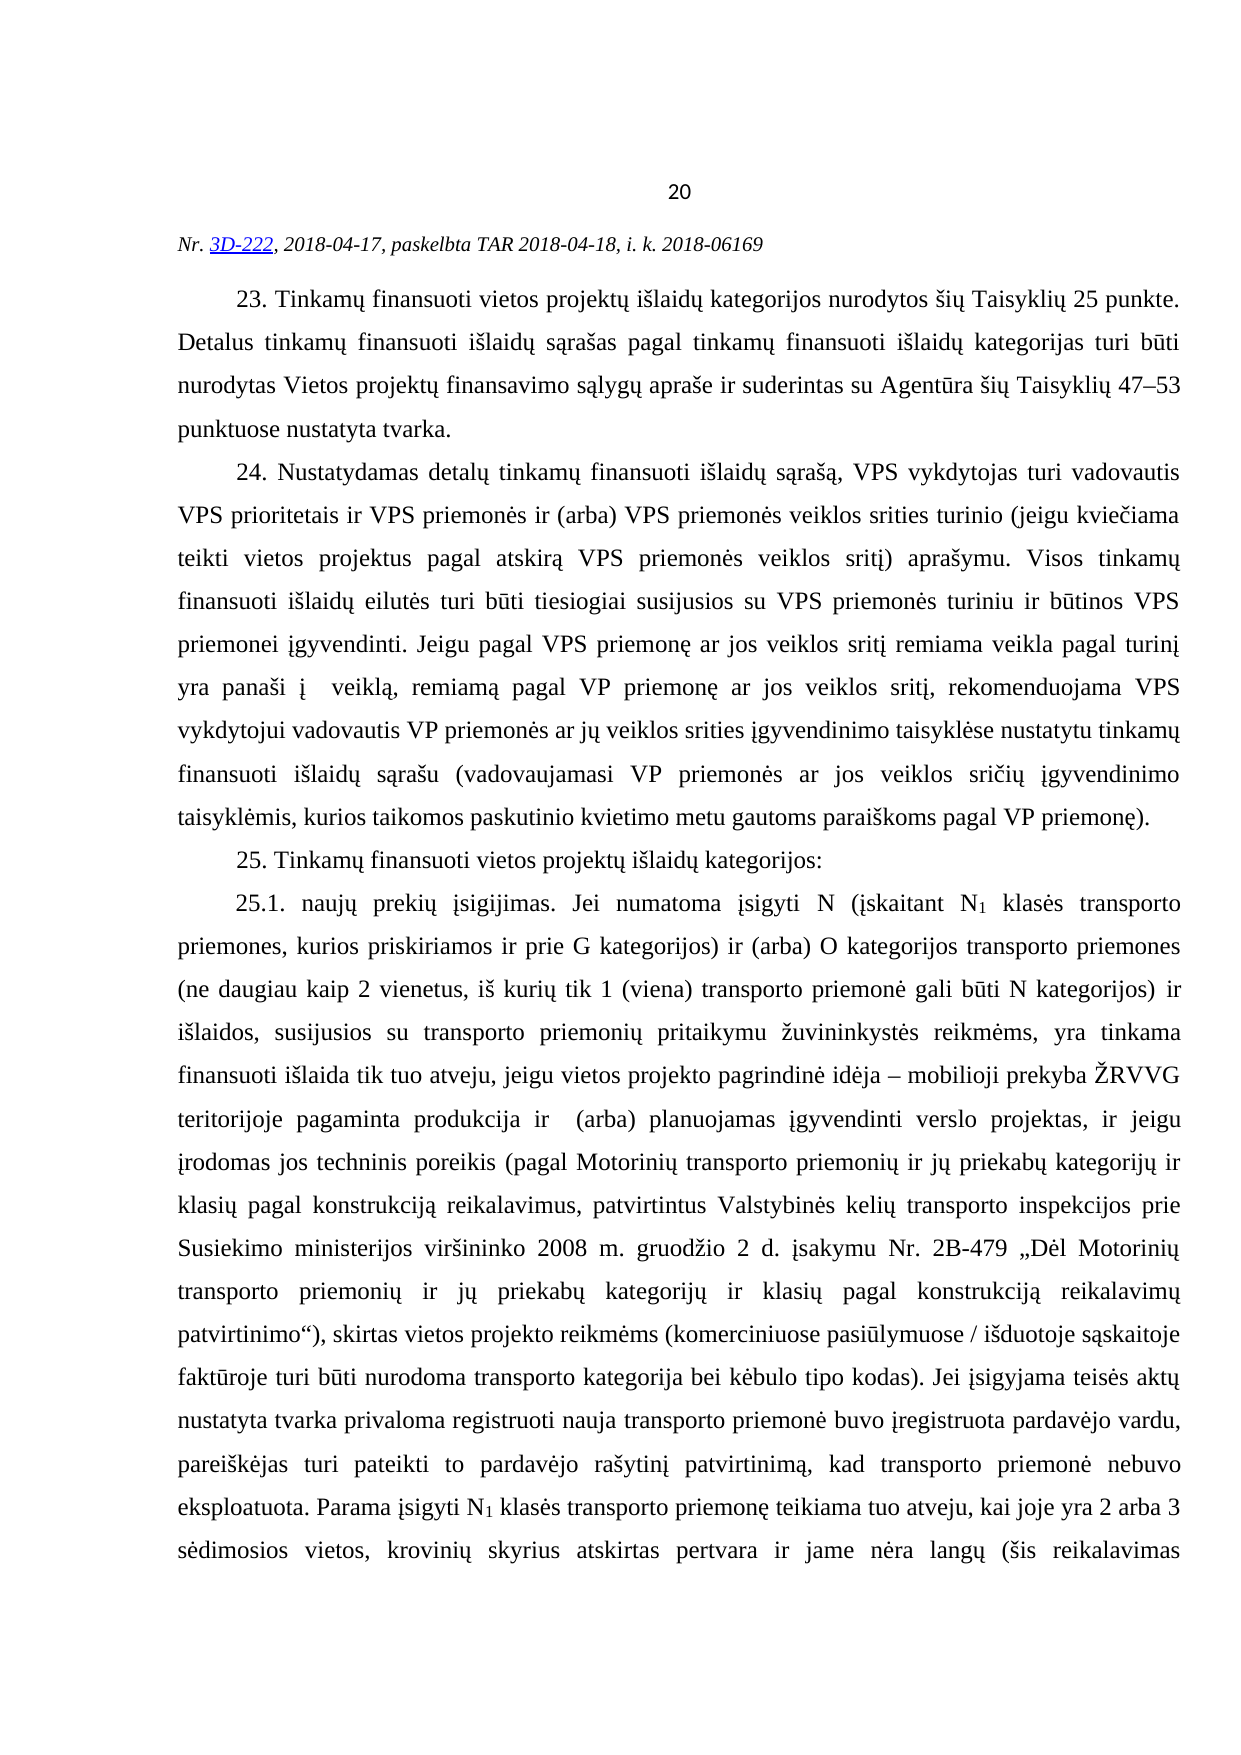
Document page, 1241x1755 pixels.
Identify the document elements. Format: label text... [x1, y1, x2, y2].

text 25. Tinkamų finansuoti vietos projektų išlaidų kategorijos: [177, 845, 1181, 874]
text Nr. 3D-222, 2018-04-17, paskelbta TAR 2018-04-18, i. k. 2018-06169 [177, 232, 1181, 256]
text 25.1. naujų prekių įsigijimas. Jei numatoma įsigyti N (įskaitant N1 klasės transporto priemones, kurios priskiriamos ir prie G kategorijos) ir (arba) O kategorijos transporto priemones (ne daugiau kaip 2 vienetus, iš kurių tik 1 (viena) transporto priemonė gali būti N kategorijos) ir išlaidos, susijusios su transporto priemonių pritaikymu žuvininkystės reikmėms, yra tinkama finansuoti išlaida tik tuo atveju, jeigu vietos projekto pagrindinė idėja – mobilioji prekyba ŽRVVG teritorijoje pagaminta produkcija ir (arba) planuojamas įgyvendinti verslo projektas, ir jeigu įrodomas jos techninis poreikis (pagal Motorinių transporto priemonių ir jų priekabų kategorijų ir klasių pagal konstrukciją reikalavimus, patvirtintus Valstybinės kelių transporto inspekcijos prie Susiekimo ministerijos viršininko 2008 m. gruodžio 2 d. įsakymu Nr. 2B-479 „Dėl Motorinių transporto priemonių ir jų priekabų kategorijų ir klasių pagal konstrukciją reikalavimų patvirtinimo“), skirtas vietos projekto reikmėms (komerciniuose pasiūlymuose / išduotoje sąskaitoje faktūroje turi būti nurodoma transporto kategorija bei kėbulo tipo kodas). Jei įsigyjama teisės aktų nustatyta tvarka privaloma registruoti nauja transporto priemonė buvo įregistruota pardavėjo vardu, pareiškėjas turi pateikti to pardavėjo rašytinį patvirtinimą, kad transporto priemonė nebuvo eksploatuota. Parama įsigyti N1 klasės transporto priemonę teikiama tuo atveju, kai joje yra 2 arba 3 sėdimosios vietos, krovinių skyrius atskirtas pertvara ir jame nėra langų (šis reikalavimas [177, 888, 1181, 1564]
text 24. Nustatydamas detalų tinkamų finansuoti išlaidų sąrašą, VPS vykdytojas turi vadovautis VPS prioritetais ir VPS priemonės ir (arba) VPS priemonės veiklos srities turinio (jeigu kviečiama teikti vietos projektus pagal atskirą VPS priemonės veiklos sritį) aprašymu. Visos tinkamų finansuoti išlaidų eilutės turi būti tiesiogiai susijusios su VPS priemonės turiniu ir būtinos VPS priemonei įgyvendinti. Jeigu pagal VPS priemonę ar jos veiklos sritį remiama veikla pagal turinį yra panaši į veiklą, remiamą pagal VP priemonę ar jos veiklos sritį, rekomenduojama VPS vykdytojui vadovautis VP priemonės ar jų veiklos srities įgyvendinimo taisyklėse nustatytu tinkamų finansuoti išlaidų sąrašu (vadovaujamasi VP priemonės ar jos veiklos sričių įgyvendinimo taisyklėmis, kurios taikomos paskutinio kvietimo metu gautoms paraiškoms pagal VP priemonę). [177, 457, 1181, 831]
text 23. Tinkamų finansuoti vietos projektų išlaidų kategorijos nurodytos šių Taisyklių 25 punkte. Detalus tinkamų finansuoti išlaidų sąrašas pagal tinkamų finansuoti išlaidų kategorijas turi būti nurodytas Vietos projektų finansavimo sąlygų apraše ir suderintas su Agentūra šių Taisyklių 47–53 punktuose nustatyta tvarka. [177, 284, 1181, 442]
